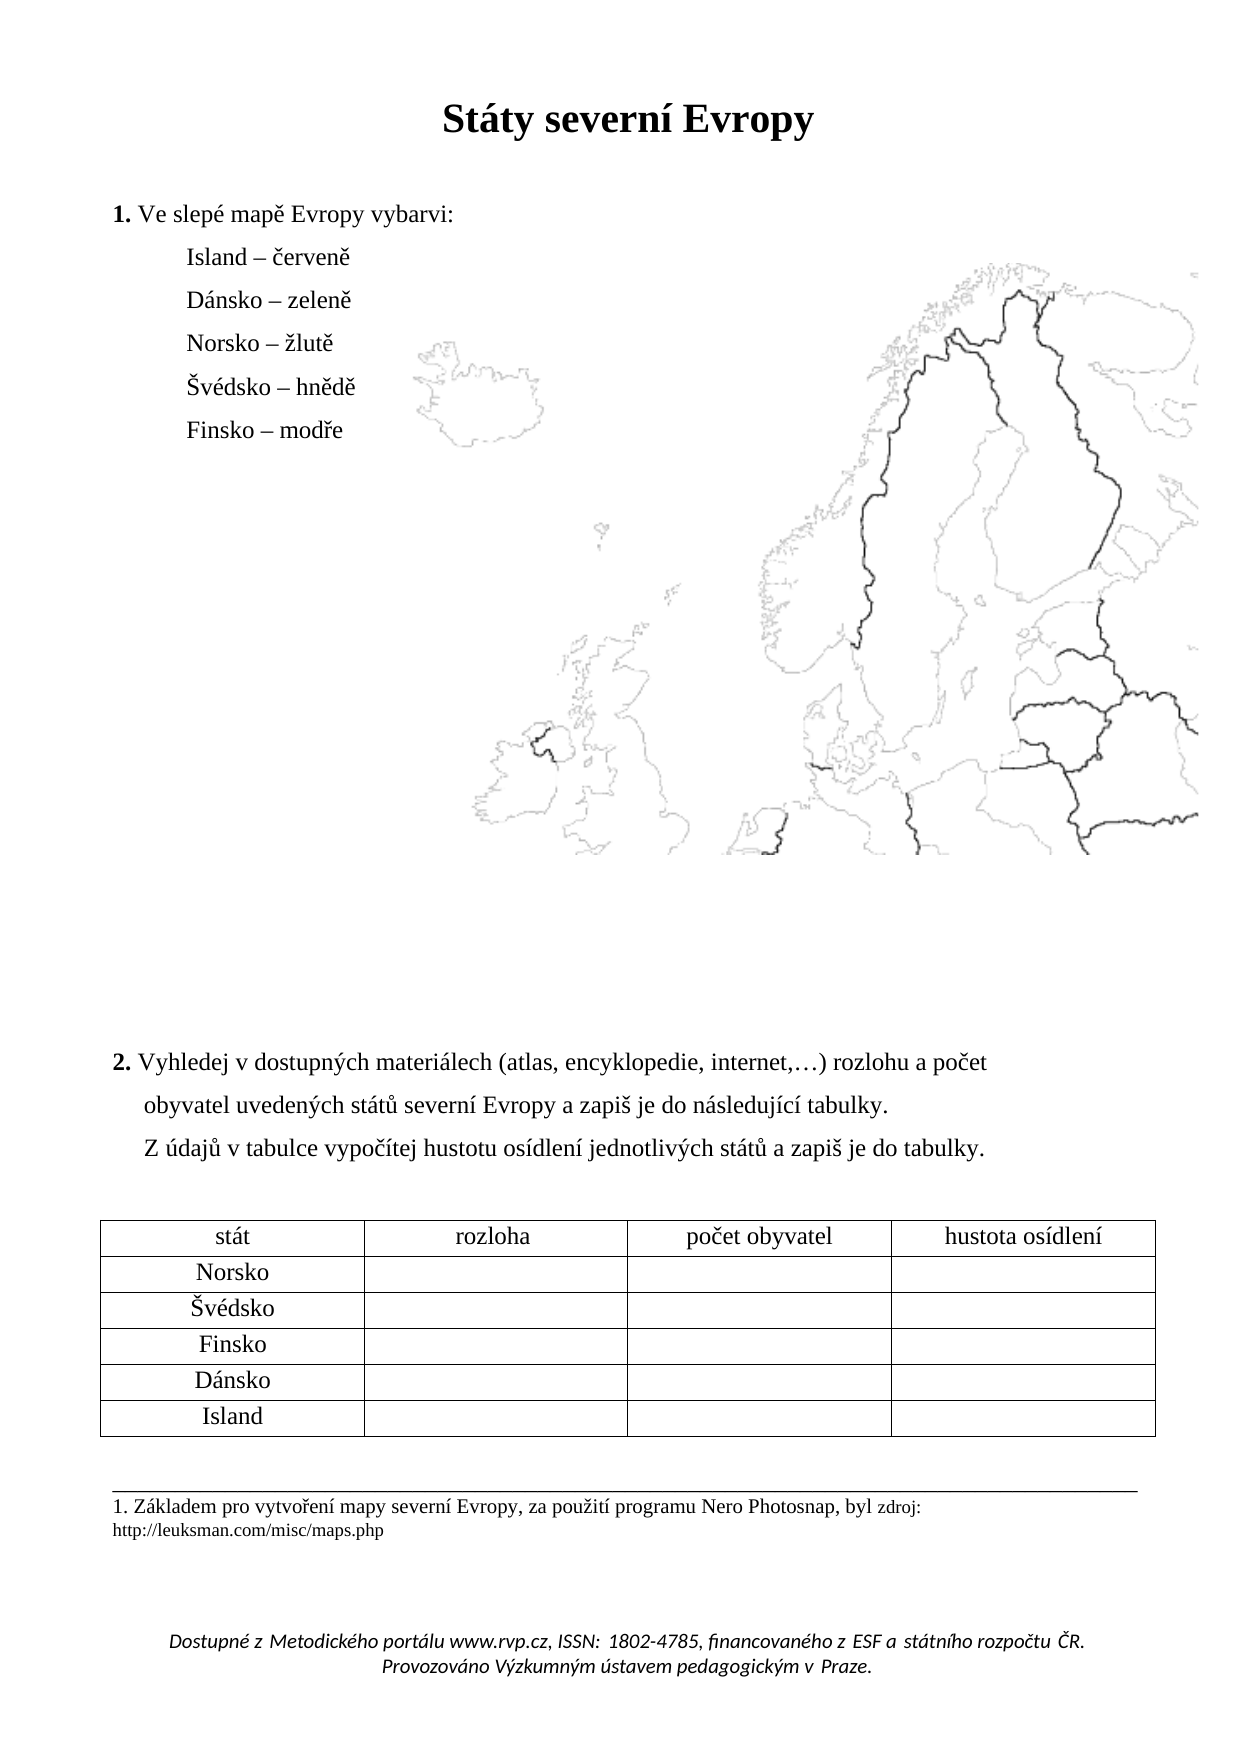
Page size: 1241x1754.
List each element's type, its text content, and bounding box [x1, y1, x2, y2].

table_cell Dánsko [101, 1365, 364, 1400]
table_cell [365, 1401, 627, 1436]
table_cell [892, 1365, 1155, 1400]
text __________________________________________________________________________________ [112, 1466, 1144, 1494]
table_cell [892, 1329, 1155, 1364]
text obyvatel uvedených států severní Evropy a zapiš je do následující tabulky. [112, 1090, 1144, 1119]
table_header rozloha [365, 1221, 627, 1256]
text Z údajů v tabulce vypočítej hustotu osídlení jednotlivých států a zapiš je do tabulky. [112, 1133, 1144, 1162]
text Dánsko – zeleně [112, 285, 394, 314]
table_cell [365, 1257, 627, 1292]
table_cell [892, 1293, 1155, 1328]
picture [395, 263, 1199, 855]
text 1. Ve slepé mapě Evropy vybarvi: [112, 199, 1144, 228]
table_cell [628, 1329, 891, 1364]
text 1. Základem pro vytvoření mapy severní Evropy, za použití programu Nero Photosnap, byl zdroj: http://leuksman.com/misc/maps.php [112, 1494, 1144, 1540]
table_cell Norsko [101, 1257, 364, 1292]
table_cell [628, 1257, 891, 1292]
table_cell Finsko [101, 1329, 364, 1364]
table_cell [892, 1401, 1155, 1436]
table_cell [365, 1365, 627, 1400]
table_cell [628, 1293, 891, 1328]
table_cell Island [101, 1401, 364, 1436]
table_header hustota osídlení [892, 1221, 1155, 1256]
table_cell Švédsko [101, 1293, 364, 1328]
table_cell [628, 1401, 891, 1436]
table_header stát [101, 1221, 364, 1256]
text Finsko – modře [112, 415, 394, 443]
text Island – červeně [112, 242, 1200, 856]
table_cell [365, 1293, 627, 1328]
text Norsko – žlutě [112, 328, 394, 357]
table_cell [365, 1329, 627, 1364]
text Švédsko – hnědě [112, 372, 394, 400]
table_cell [628, 1365, 891, 1400]
text 2. Vyhledej v dostupných materiálech (atlas, encyklopedie, internet,…) rozlohu a počet [112, 1047, 1144, 1076]
text Státy severní Evropy [112, 94, 1144, 142]
table_header počet obyvatel [628, 1221, 891, 1256]
table_cell [892, 1257, 1155, 1292]
